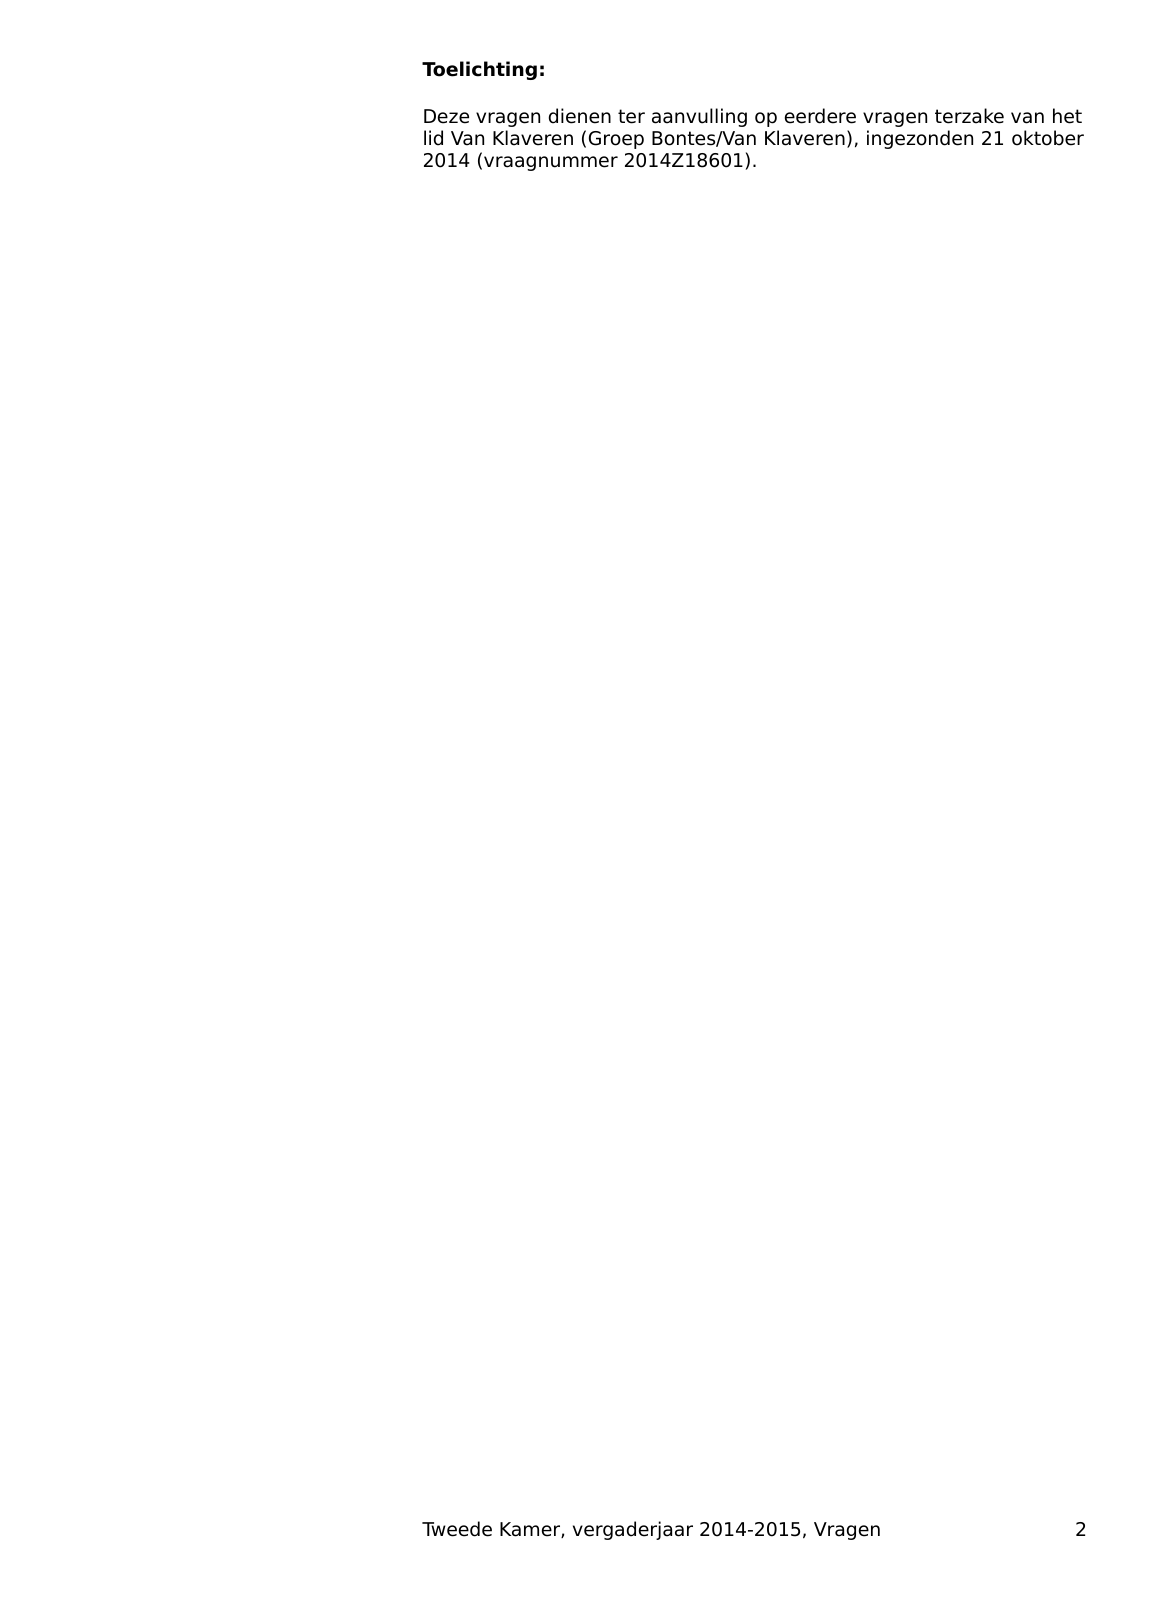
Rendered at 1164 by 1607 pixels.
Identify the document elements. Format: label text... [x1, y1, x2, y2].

subtitle Toelichting: [422, 59, 1087, 81]
text Deze vragen dienen ter aanvulling op eerdere vragen terzake van het lid Van Klaveren (Groep Bontes/Van Klaveren), ingezonden 21 oktober 2014 (vraagnummer 2014Z18601). [422, 106, 1087, 172]
